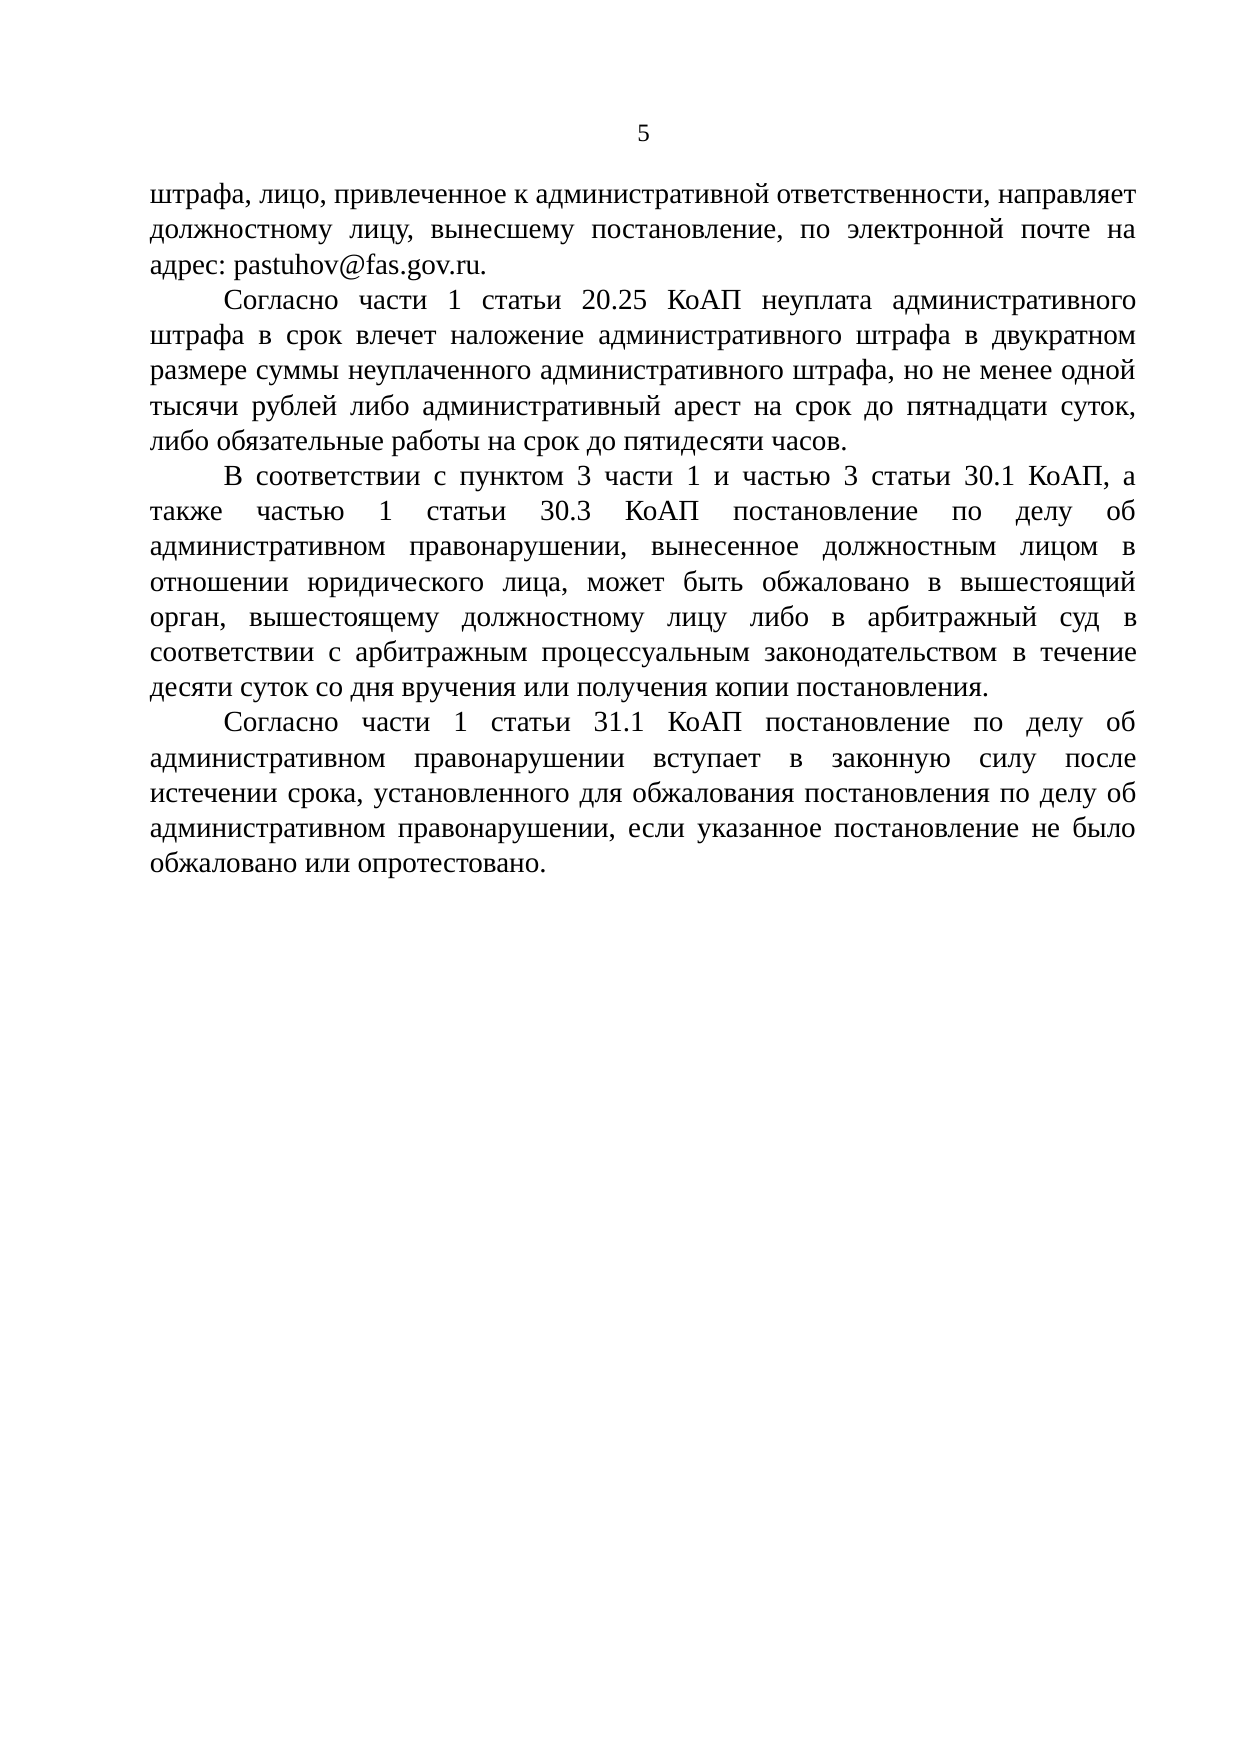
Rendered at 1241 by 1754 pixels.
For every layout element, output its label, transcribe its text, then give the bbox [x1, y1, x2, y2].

text Согласно части 1 статьи 20.25 КоАП неуплата административного штрафа в срок влечет наложение административного штрафа в двукратном размере суммы неуплаченного административного штрафа, но не менее одной тысячи рублей либо административный арест на срок до пятнадцати суток, либо обязательные работы на срок до пятидесяти часов. [149, 282, 1137, 456]
text Согласно части 1 статьи 31.1 КоАП постановление по делу об административном правонарушении вступает в законную силу после истечении срока, установленного для обжалования постановления по делу об административном правонарушении, если указанное постановление не было обжаловано или опротестовано. [149, 704, 1137, 879]
text В соответствии с пунктом 3 части 1 и частью 3 статьи 30.1 КоАП, а также частью 1 статьи 30.3 КоАП постановление по делу об административном правонарушении, вынесенное должностным лицом в отношении юридического лица, может быть обжаловано в вышестоящий орган, вышестоящему должностному лицу либо в арбитражный суд в соответствии с арбитражным процессуальным законодательством в течение десяти суток со дня вручения или получения копии постановления. [149, 458, 1137, 703]
text штрафа, лицо, привлеченное к административной ответственности, направляет должностному лицу, вынесшему постановление, по электронной почте на адрес: pastuhov@fas.gov.ru. [149, 176, 1137, 280]
